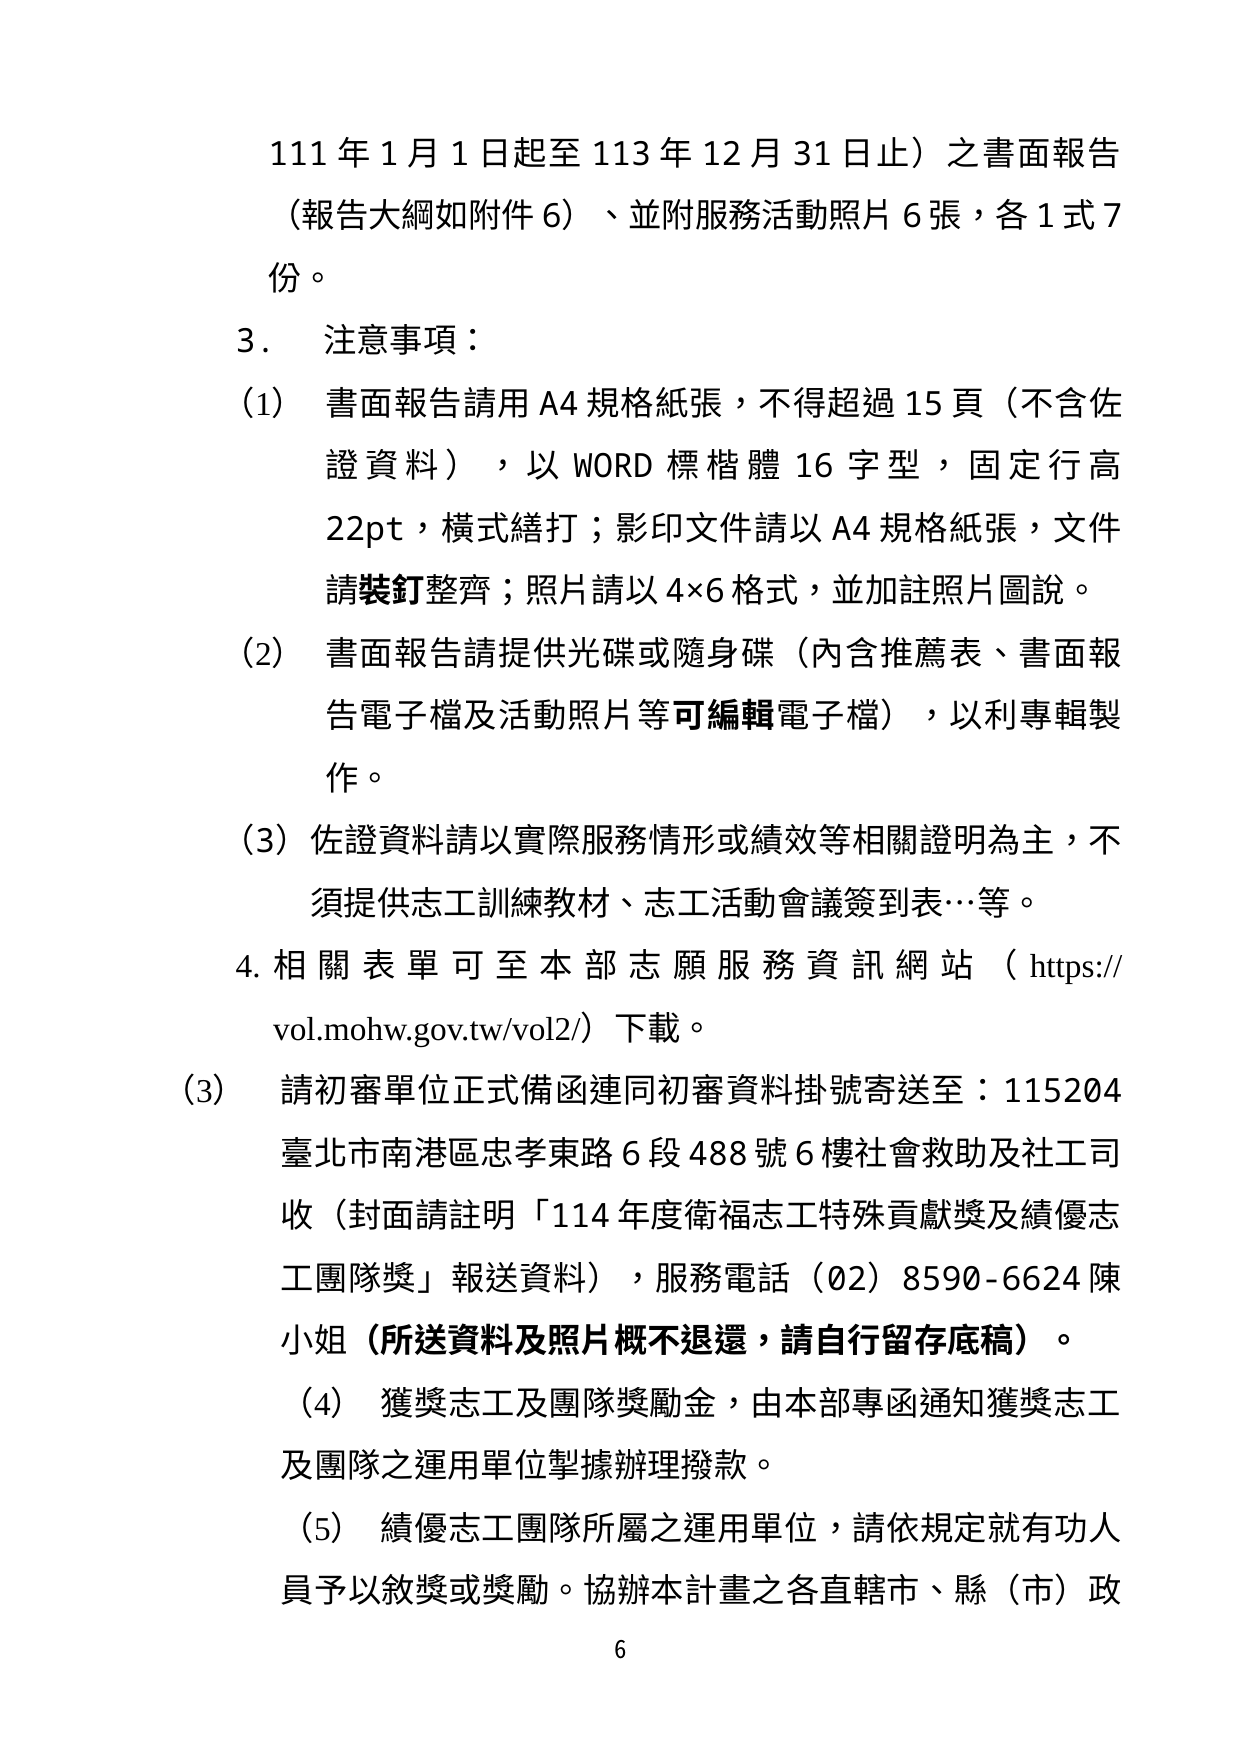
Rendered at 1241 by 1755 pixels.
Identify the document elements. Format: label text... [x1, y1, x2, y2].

text 111年1月1日起至113年12月31日止）之書面報告（報告大綱如附件6）、並附服務活動照片6張，各1式7份。 [268, 109, 1122, 296]
list 績優志工團隊所屬之運用單位，請依規定就有功人員予以敘獎或獎勵。協辦本計畫之各直轄市、縣（市）政 [281, 1484, 1122, 1609]
list 注意事項： [235, 296, 1122, 359]
list 請初審單位正式備函連同初審資料掛號寄送至：115204臺北市南港區忠孝東路6段488號6樓社會救助及社工司收（封面請註明「114年度衛福志工特殊貢獻獎及績優志工團隊獎」報送資料），服務電話（02）8590-6624陳小姐（所送資料及照片概不退還，請自行留存底稿）。 [162, 1046, 1122, 1359]
list 相關表單可至本部志願服務資訊網站（https://vol.mohw.gov.tw/vol2/）下載。 [235, 921, 1122, 1046]
list 書面報告請用A4規格紙張，不得超過15頁（不含佐證資料），以WORD標楷體16字型，固定行高22pt，橫式繕打；影印文件請以A4規格紙張，文件請裝釘整齊；照片請以4×6格式，並加註照片圖說。 [222, 359, 1122, 609]
list 書面報告請提供光碟或隨身碟（內含推薦表、書面報告電子檔及活動照片等可編輯電子檔），以利專輯製作。 [222, 609, 1122, 796]
list 佐證資料請以實際服務情形或績效等相關證明為主，不須提供志工訓練教材、志工活動會議簽到表…等。 [222, 796, 1122, 921]
list 獲獎志工及團隊獎勵金，由本部專函通知獲獎志工及團隊之運用單位掣據辦理撥款。 [281, 1359, 1122, 1484]
